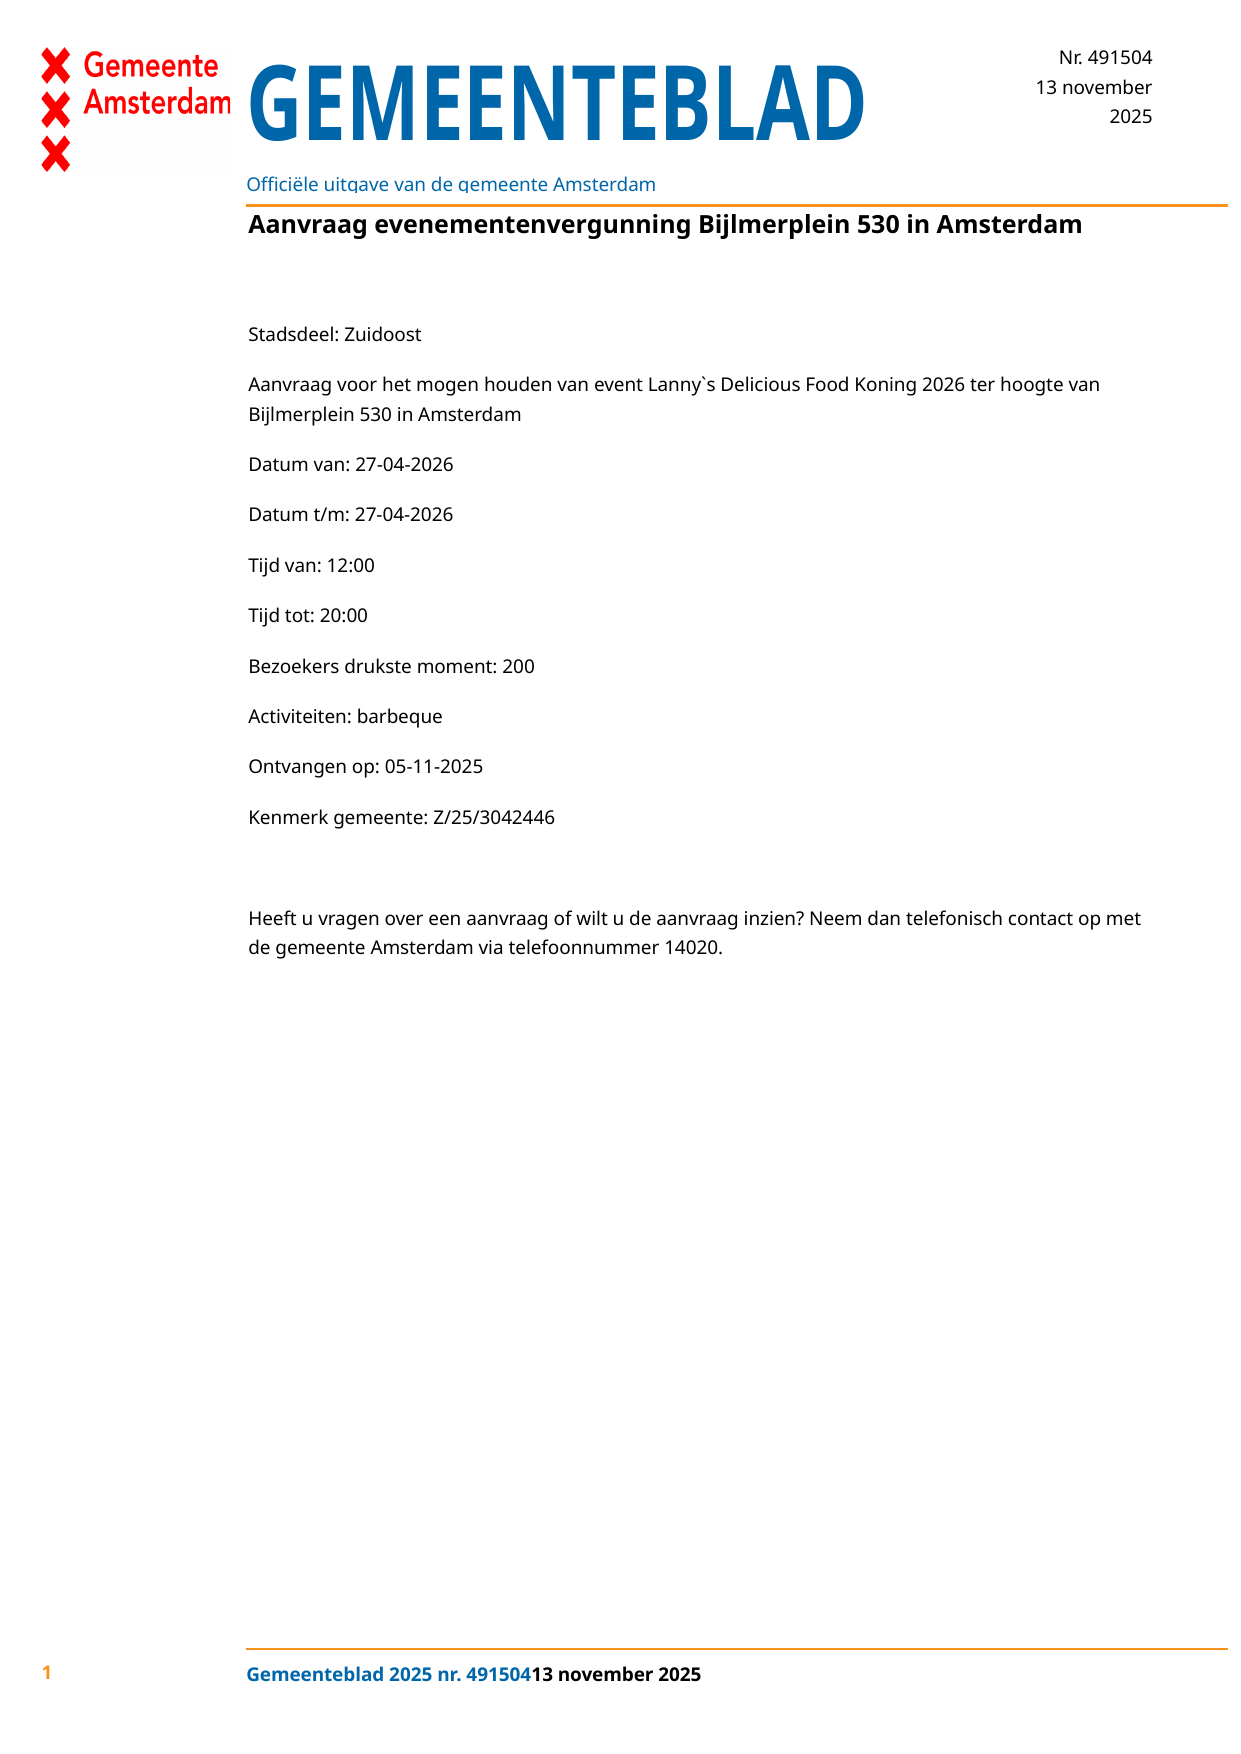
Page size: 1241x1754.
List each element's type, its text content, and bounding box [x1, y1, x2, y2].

text Activiteiten: barbeque [248, 703, 1152, 729]
text Tijd van: 12:00 [248, 552, 1152, 578]
picture [41, 47, 231, 172]
text Kenmerk gemeente: Z/25/3042446 [248, 804, 1152, 830]
text Heeft u vragen over een aanvraag of wilt u de aanvraag inzien? Neem dan telefonisch contact op met de gemeente Amsterdam via telefoonnummer 14020. [248, 905, 1152, 960]
text Datum t/m: 27-04-2026 [248, 502, 1152, 527]
text Ontvangen op: 05-11-2025 [248, 754, 1152, 779]
text Tijd tot: 20:00 [248, 602, 1152, 628]
text Aanvraag voor het mogen houden van event Lanny`s Delicious Food Koning 2026 ter hoogte van Bijlmerplein 530 in Amsterdam [248, 371, 1152, 426]
text Datum van: 27-04-2026 [248, 451, 1152, 477]
text Bezoekers drukste moment: 200 [248, 653, 1152, 678]
text Stadsdeel: Zuidoost [248, 321, 1152, 346]
text Aanvraag evenementenvergunning Bijlmerplein 530 in Amsterdam [248, 207, 1152, 241]
